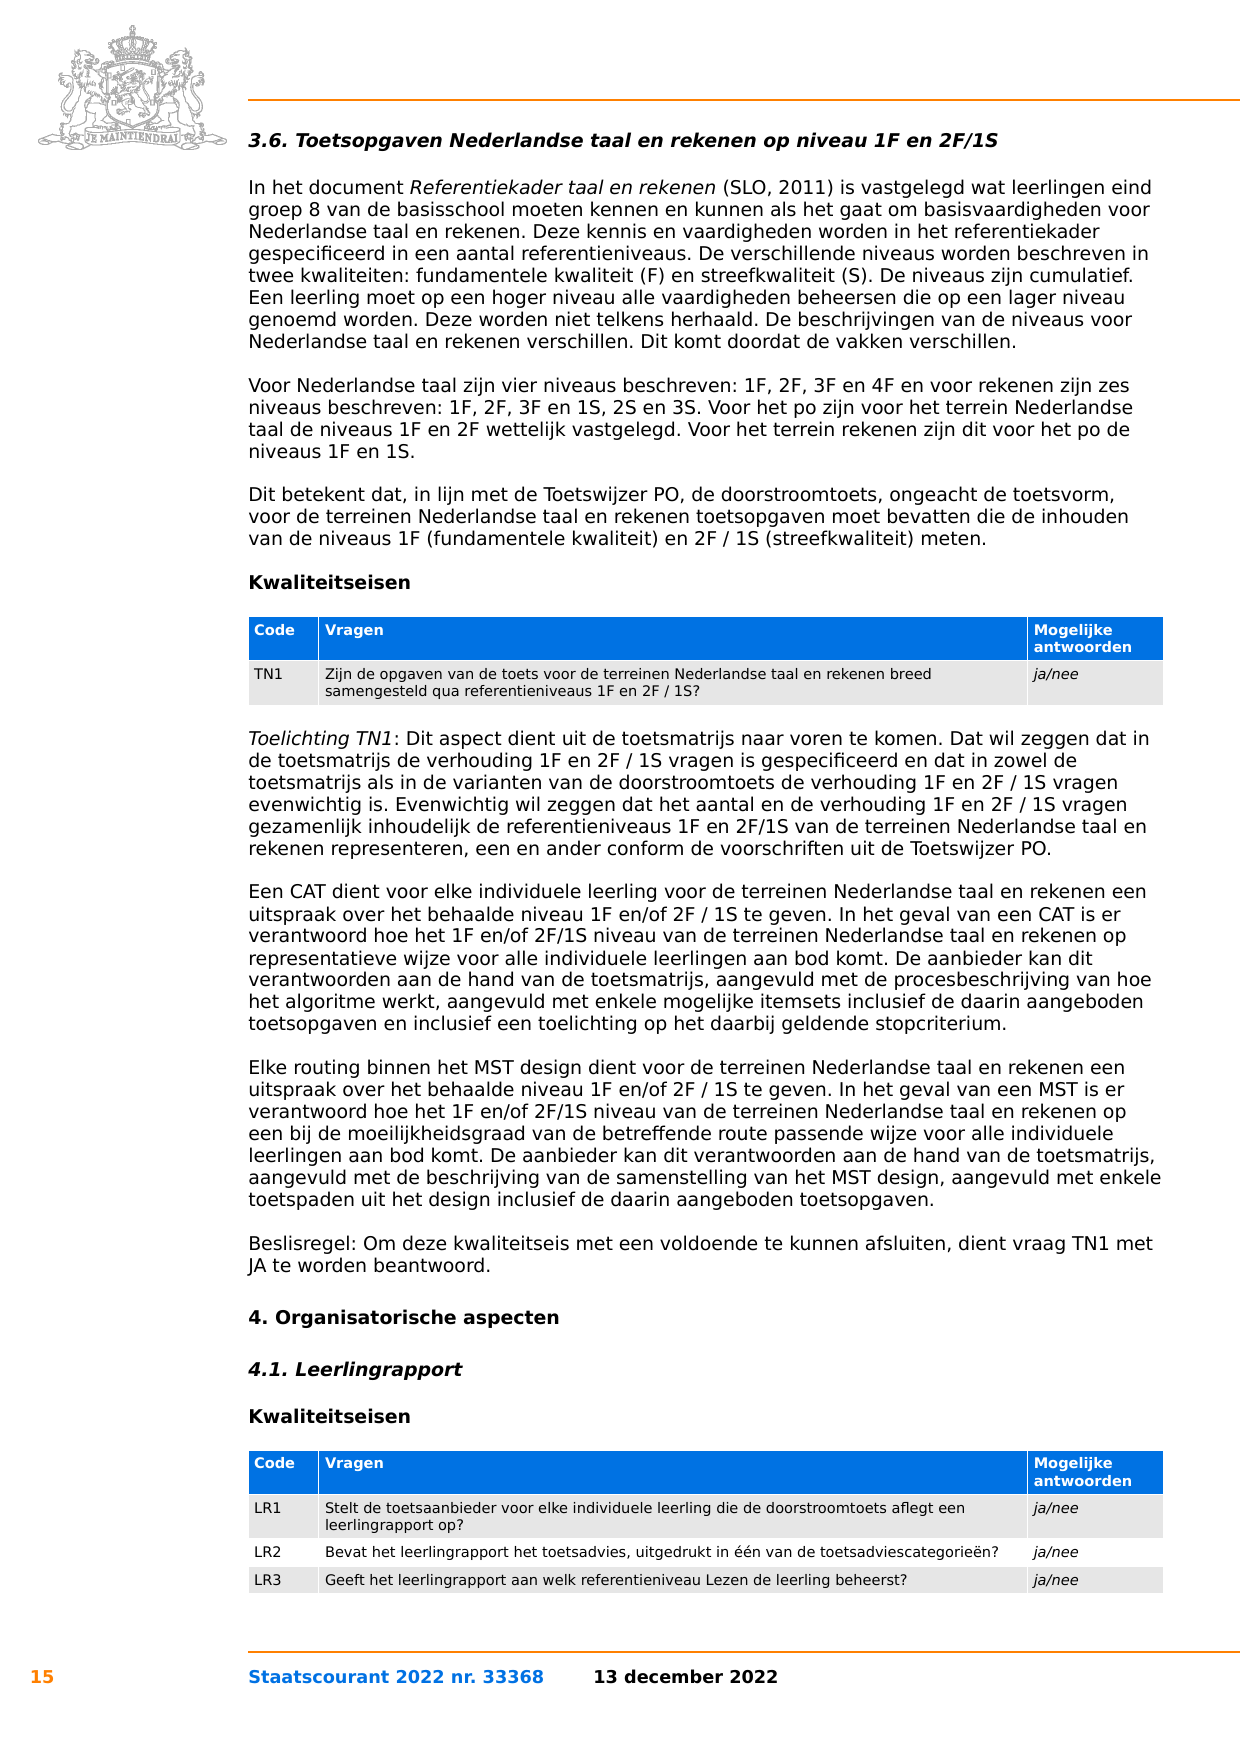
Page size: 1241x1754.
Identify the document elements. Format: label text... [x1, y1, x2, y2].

table_cell ja/nee [1028, 1567, 1163, 1593]
table_cell LR3 [249, 1567, 318, 1593]
text Beslisregel: Om deze kwaliteitseis met een voldoende te kunnen afsluiten, dient vraag TN1 met JA te worden beantwoord. [248, 1233, 1163, 1277]
subtitle 4. Organisatorische aspecten [248, 1307, 1163, 1329]
table_cell Geeft het leerlingrapport aan welk referentieniveau Lezen de leerling beheerst? [319, 1567, 1027, 1593]
table_cell Bevat het leerlingrapport het toetsadvies, uitgedrukt in één van de toetsadviescategorieën? [319, 1540, 1027, 1566]
text Een CAT dient voor elke individuele leerling voor de terreinen Nederlandse taal en rekenen een uitspraak over het behaalde niveau 1F en/of 2F / 1S te geven. In het geval van een CAT is er verantwoord hoe het 1F en/of 2F/1S niveau van de terreinen Nederlandse taal en rekenen op representatieve wijze voor alle individuele leerlingen aan bod komt. De aanbieder kan dit verantwoorden aan de hand van de toetsmatrijs, aangevuld met de procesbeschrijving van hoe het algoritme werkt, aangevuld met enkele mogelijke itemsets inclusief de daarin aangeboden toetsopgaven en inclusief een toelichting op het daarbij geldende stopcriterium. [248, 881, 1163, 1035]
table_header Mogelijke antwoorden [1028, 1451, 1163, 1494]
table_header Vragen [319, 617, 1027, 660]
table_cell Zijn de opgaven van de toets voor de terreinen Nederlandse taal en rekenen breed samengesteld qua referentieniveaus 1F en 2F / 1S? [319, 661, 1027, 705]
text Dit betekent dat, in lijn met de Toetswijzer PO, de doorstroomtoets, ongeacht de toetsvorm, voor de terreinen Nederlandse taal en rekenen toetsopgaven moet bevatten die de inhouden van de niveaus 1F (fundamentele kwaliteit) en 2F / 1S (streefkwaliteit) meten. [248, 484, 1163, 550]
subtitle Kwaliteitseisen [248, 1406, 1163, 1428]
table_cell TN1 [249, 661, 318, 705]
table_header Code [249, 1451, 318, 1494]
text Elke routing binnen het MST design dient voor de terreinen Nederlandse taal en rekenen een uitspraak over het behaalde niveau 1F en/of 2F / 1S te geven. In het geval van een MST is er verantwoord hoe het 1F en/of 2F/1S niveau van de terreinen Nederlandse taal en rekenen op een bij de moeilijkheidsgraad van de betreffende route passende wijze voor alle individuele leerlingen aan bod komt. De aanbieder kan dit verantwoorden aan de hand van de toetsmatrijs, aangevuld met de beschrijving van de samenstelling van het MST design, aangevuld met enkele toetspaden uit het design inclusief de daarin aangeboden toetsopgaven. [248, 1057, 1163, 1211]
text Voor Nederlandse taal zijn vier niveaus beschreven: 1F, 2F, 3F en 4F en voor rekenen zijn zes niveaus beschreven: 1F, 2F, 3F en 1S, 2S en 3S. Voor het po zijn voor het terrein Nederlandse taal de niveaus 1F en 2F wettelijk vastgelegd. Voor het terrein rekenen zijn dit voor het po de niveaus 1F en 1S. [248, 374, 1163, 462]
table_header Vragen [319, 1451, 1027, 1494]
table_cell LR2 [249, 1540, 318, 1566]
table_cell ja/nee [1028, 1540, 1163, 1566]
subtitle 3.6. Toetsopgaven Nederlandse taal en rekenen op niveau 1F en 2F/1S [248, 130, 1163, 152]
text In het document Referentiekader taal en rekenen (SLO, 2011) is vastgelegd wat leerlingen eind groep 8 van de basisschool moeten kennen en kunnen als het gaat om basisvaardigheden voor Nederlandse taal en rekenen. Deze kennis en vaardigheden worden in het referentiekader gespecificeerd in een aantal referentieniveaus. De verschillende niveaus worden beschreven in twee kwaliteiten: fundamentele kwaliteit (F) en streefkwaliteit (S). De niveaus zijn cumulatief. Een leerling moet op een hoger niveau alle vaardigheden beheersen die op een lager niveau genoemd worden. Deze worden niet telkens herhaald. De beschrijvingen van de niveaus voor Nederlandse taal en rekenen verschillen. Dit komt doordat de vakken verschillen. [248, 177, 1163, 353]
picture [38, 25, 227, 150]
subtitle Kwaliteitseisen [248, 572, 1163, 594]
table_cell ja/nee [1028, 1495, 1163, 1538]
table_cell Stelt de toetsaanbieder voor elke individuele leerling die de doorstroomtoets aflegt een leerlingrapport op? [319, 1495, 1027, 1538]
table_header Code [249, 617, 318, 660]
table_header Mogelijke antwoorden [1028, 617, 1163, 660]
subtitle 4.1. Leerlingrapport [248, 1359, 1163, 1381]
table_cell ja/nee [1028, 661, 1163, 705]
table_cell LR1 [249, 1495, 318, 1538]
text Toelichting TN1: Dit aspect dient uit de toetsmatrijs naar voren te komen. Dat wil zeggen dat in de toetsmatrijs de verhouding 1F en 2F / 1S vragen is gespecificeerd en dat in zowel de toetsmatrijs als in de varianten van de doorstroomtoets de verhouding 1F en 2F / 1S vragen evenwichtig is. Evenwichtig wil zeggen dat het aantal en de verhouding 1F en 2F / 1S vragen gezamenlijk inhoudelijk de referentieniveaus 1F en 2F/1S van de terreinen Nederlandse taal en rekenen representeren, een en ander conform de voorschriften uit de Toetswijzer PO. [248, 728, 1163, 859]
